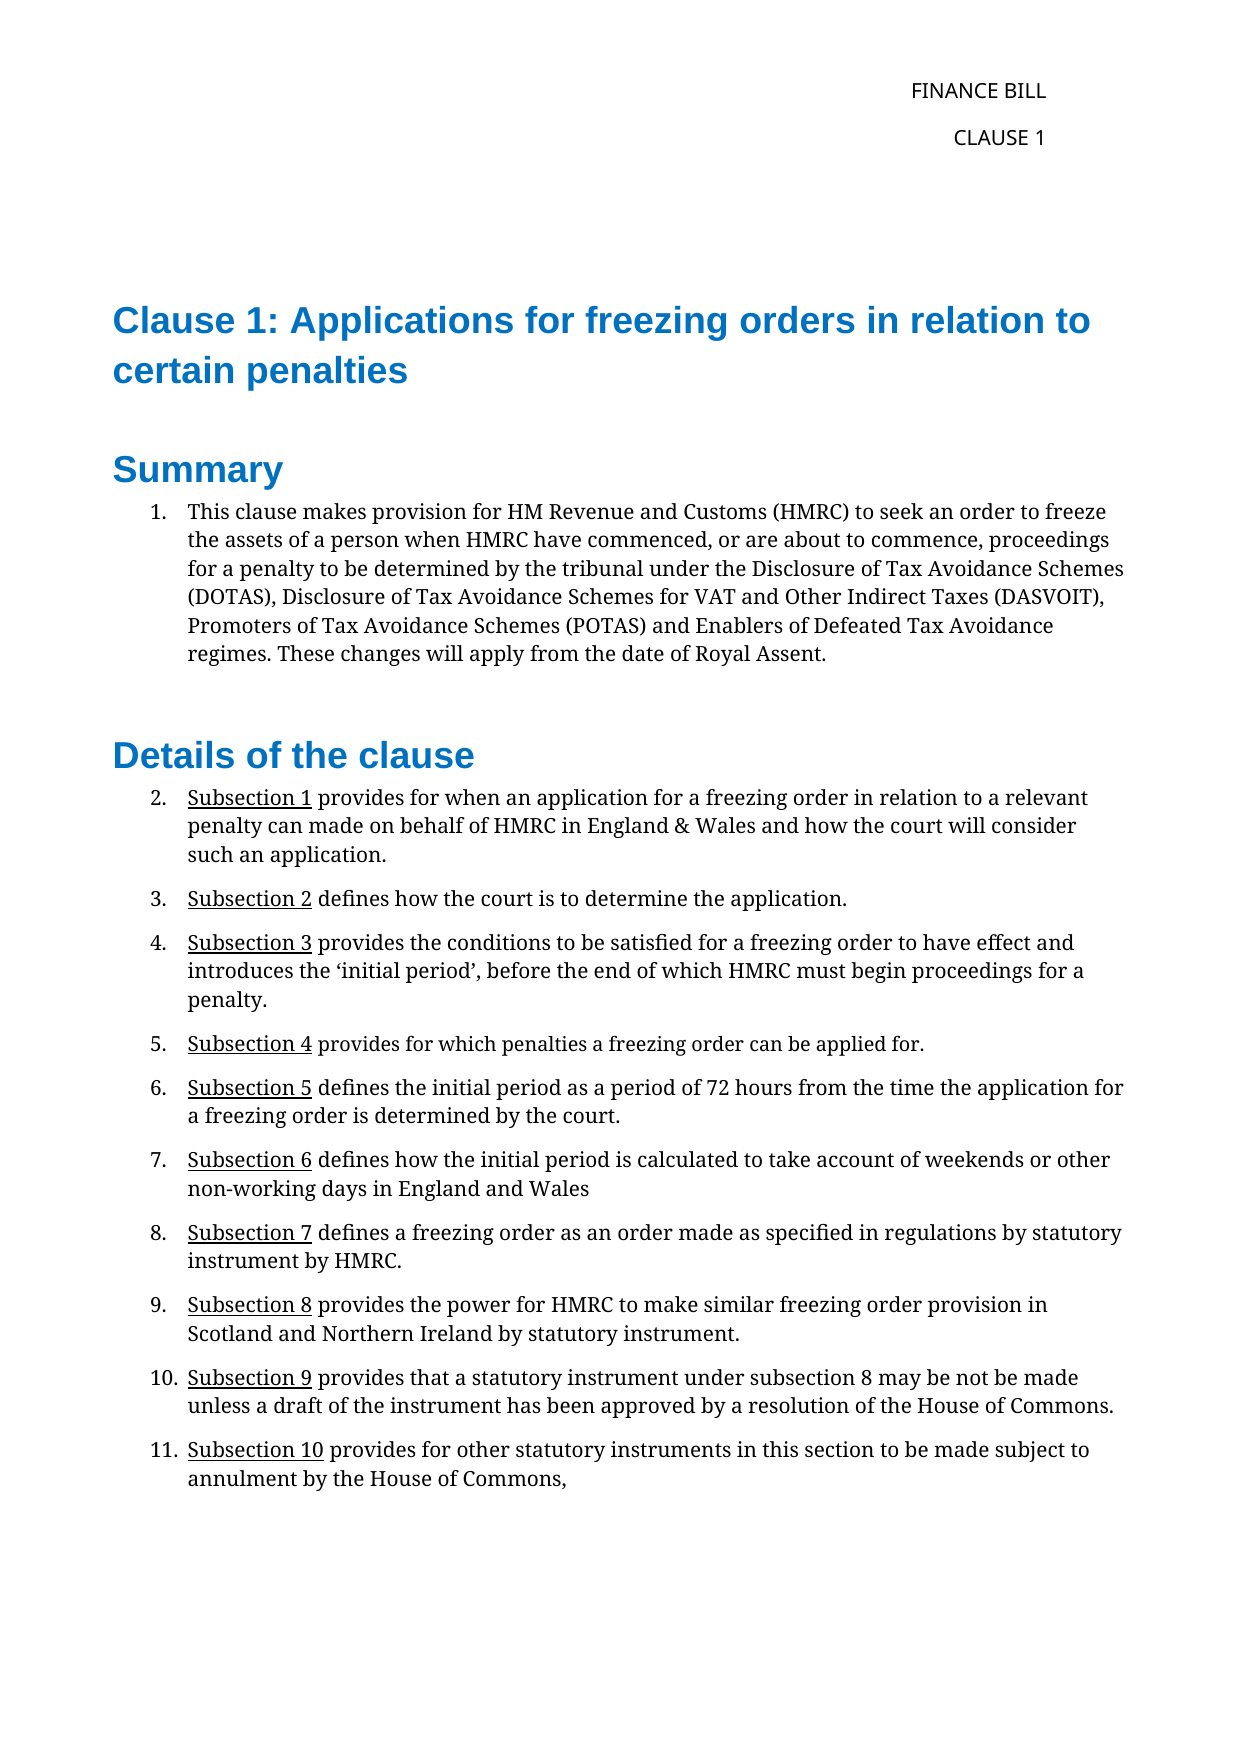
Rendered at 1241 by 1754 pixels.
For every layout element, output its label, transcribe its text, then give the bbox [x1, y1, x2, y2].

list Subsection 6 defines how the initial period is calculated to take account of weekends or other non-working days in England and Wales [150, 1146, 1128, 1202]
subtitle Summary [112, 448, 1128, 491]
list Subsection 5 defines the initial period as a period of 72 hours from the time the application for a freezing order is determined by the court. [150, 1073, 1128, 1130]
list Subsection 2 defines how the court is to determine the application. [150, 884, 1128, 912]
list This clause makes provision for HM Revenue and Customs (HMRC) to seek an order to freeze the assets of a person when HMRC have commenced, or are about to commence, proceedings for a penalty to be determined by the tribunal under the Disclosure of Tax Avoidance Schemes (DOTAS), Disclosure of Tax Avoidance Schemes for VAT and Other Indirect Taxes (DASVOIT), Promoters of Tax Avoidance Schemes (POTAS) and Enablers of Defeated Tax Avoidance regimes. These changes will apply from the date of Royal Assent. [150, 497, 1128, 668]
list Subsection 4 provides for which penalties a freezing order can be applied for. [150, 1029, 1128, 1057]
list Subsection 10 provides for other statutory instruments in this section to be made subject to annulment by the House of Commons, [150, 1436, 1128, 1492]
list Subsection 8 provides the power for HMRC to make similar freezing order provision in Scotland and Northern Ireland by statutory instrument. [150, 1291, 1128, 1347]
list Subsection 7 defines a freezing order as an order made as specified in regulations by statutory instrument by HMRC. [150, 1218, 1128, 1275]
list Subsection 3 provides the conditions to be satisfied for a freezing order to have effect and introduces the ‘initial period’, before the end of which HMRC must begin proceedings for a penalty. [150, 928, 1128, 1013]
subtitle Clause 1: Applications for freezing orders in relation to certain penalties [112, 298, 1128, 391]
list Subsection 9 provides that a statutory instrument under subsection 8 may be not be made unless a draft of the instrument has been approved by a resolution of the House of Commons. [150, 1363, 1128, 1420]
subtitle Details of the clause [112, 733, 1128, 777]
list Subsection 1 provides for when an application for a freezing order in relation to a relevant penalty can made on behalf of HMRC in England & Wales and how the court will consider such an application. [150, 783, 1128, 868]
